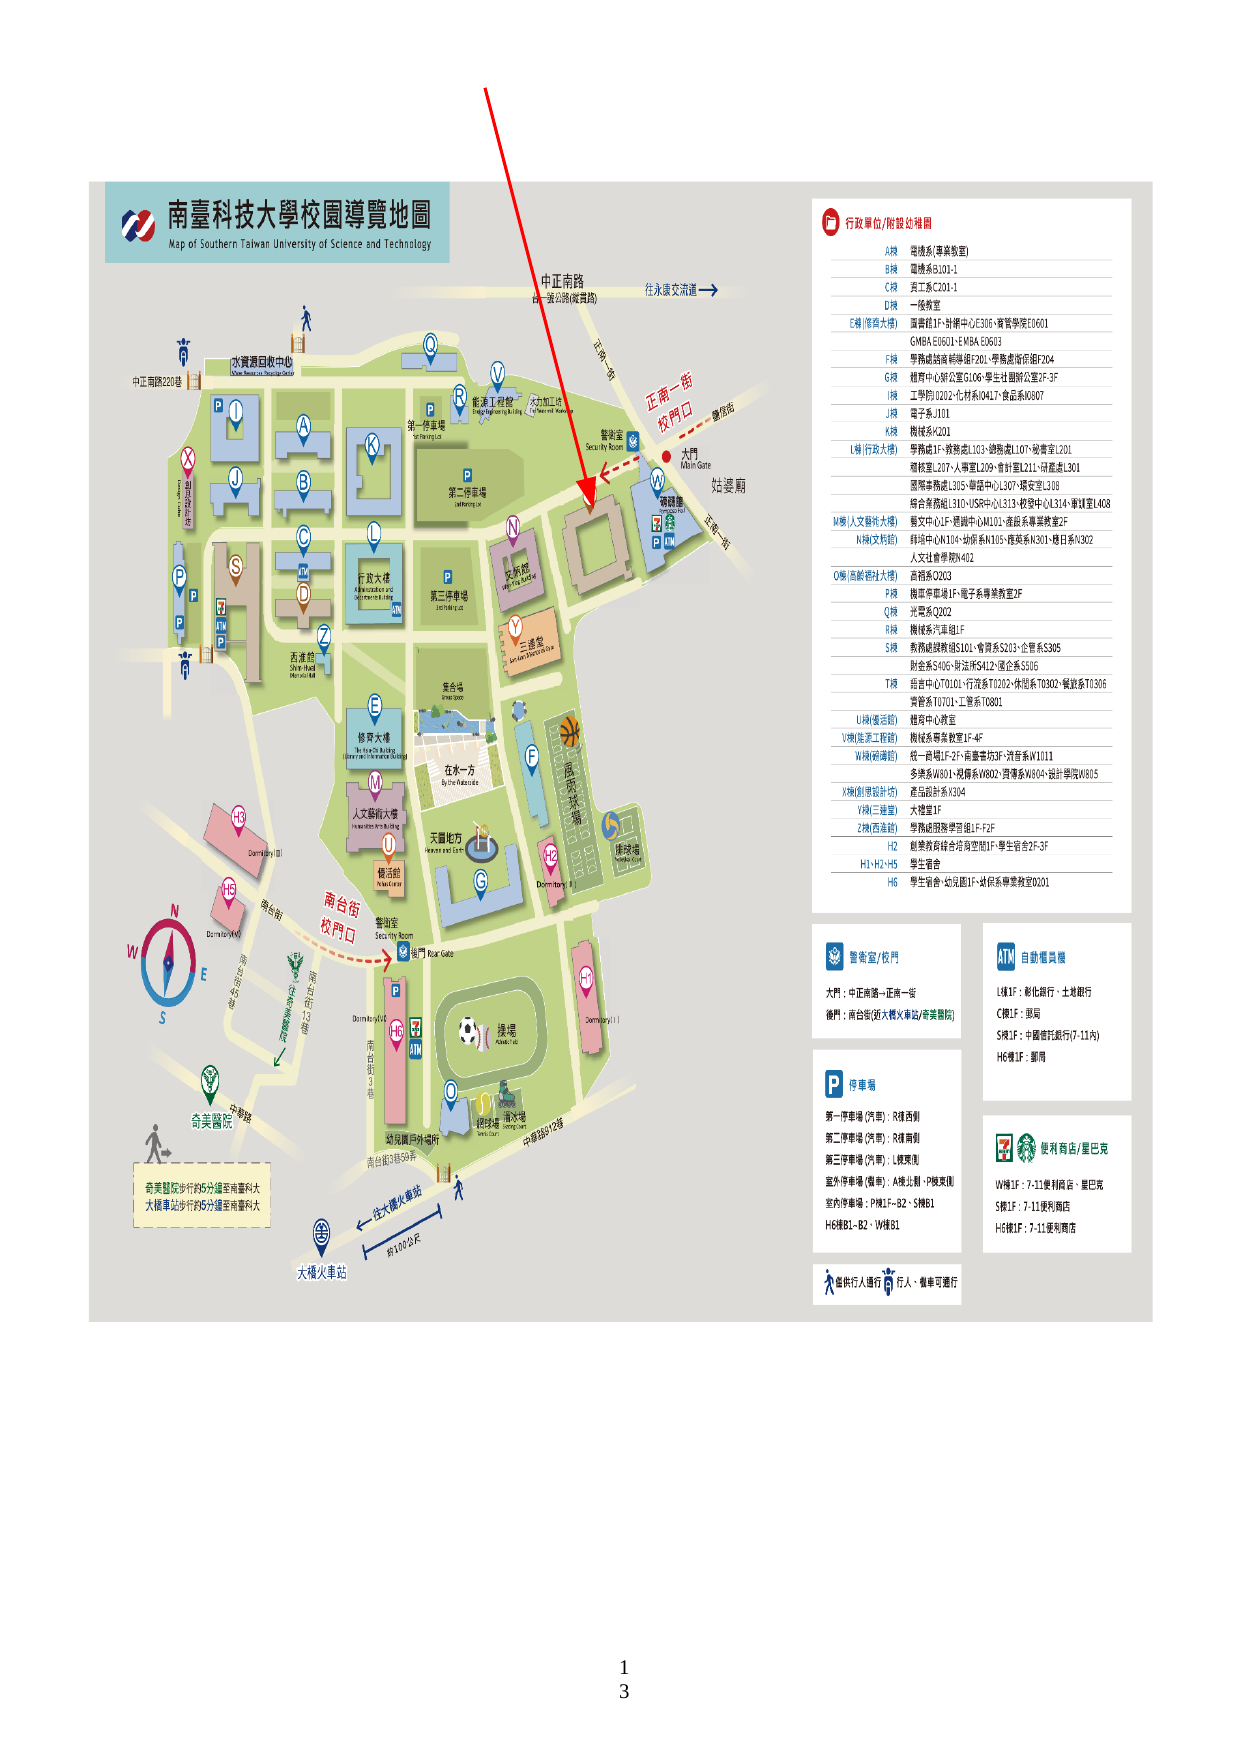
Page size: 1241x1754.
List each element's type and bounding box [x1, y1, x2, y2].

picture [88, 113, 1153, 1390]
